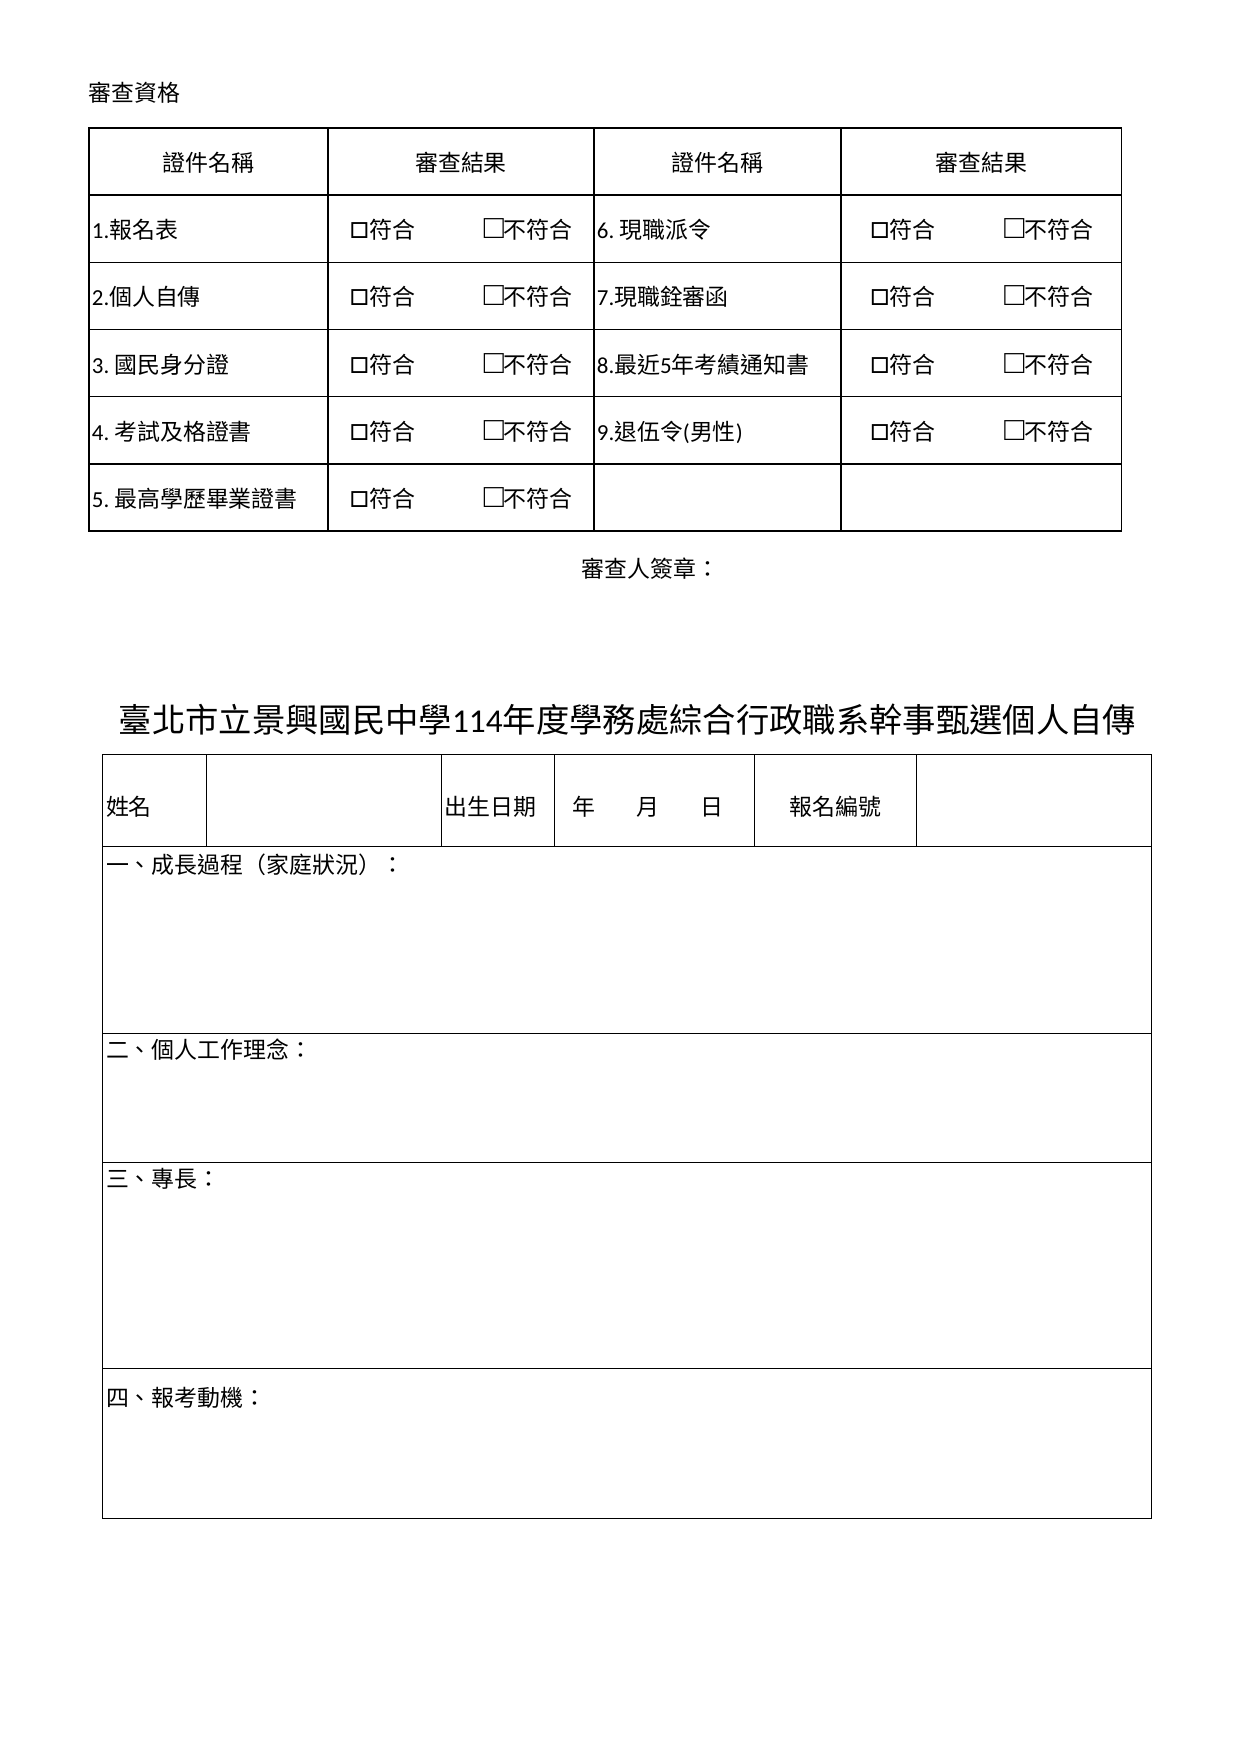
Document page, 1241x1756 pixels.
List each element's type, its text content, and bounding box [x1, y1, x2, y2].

text 臺北市立景興國民中學114年度學務處綜合行政職系幹事甄選個人自傳 [89, 693, 1166, 742]
table_cell □符合 □不符合 [842, 330, 1121, 396]
table_cell 三、專長： [103, 1163, 1151, 1368]
table_header 報名編號 [755, 755, 916, 846]
table_header [207, 755, 441, 846]
table_cell 二、個人工作理念： [103, 1034, 1151, 1162]
table_header 審查結果 [842, 129, 1121, 194]
table_cell □符合 □不符合 [329, 196, 593, 261]
table_cell 四、報考動機： [103, 1369, 1151, 1518]
table_cell □符合 □不符合 [842, 397, 1121, 463]
table_cell [595, 465, 840, 530]
table_cell [842, 465, 1121, 530]
table_cell 9.退伍令(男性) [595, 397, 840, 463]
table_cell 7.現職銓審函 [595, 263, 840, 329]
table_cell 一、成長過程（家庭狀況）： [103, 847, 1151, 1033]
table_cell 5. 最高學歷畢業證書 [90, 465, 327, 530]
table_header 出生日期 [442, 755, 554, 846]
table_header 審查結果 [329, 129, 593, 194]
table_cell □符合 □不符合 [842, 196, 1121, 261]
table_cell 1.報名表 [90, 196, 327, 261]
text 審查資格 [89, 75, 1166, 108]
table_cell 2.個人自傳 [90, 263, 327, 329]
table_cell □符合 □不符合 [329, 397, 593, 463]
table_cell □符合 □不符合 [329, 263, 593, 329]
table_cell □符合 □不符合 [329, 330, 593, 396]
table_header 姓名 [103, 755, 206, 846]
table_header 證件名稱 [595, 129, 840, 194]
table_cell 3. 國民身分證 [90, 330, 327, 396]
table_cell 6. 現職派令 [595, 196, 840, 261]
table_header 證件名稱 [90, 129, 327, 194]
table_cell 8.最近5年考績通知書 [595, 330, 840, 396]
table_cell □符合 □不符合 [842, 263, 1121, 329]
table_header 年 月 日 [555, 755, 754, 846]
table_cell □符合 □不符合 [329, 465, 593, 530]
text 審查人簽章： [89, 551, 1166, 584]
table_cell 4. 考試及格證書 [90, 397, 327, 463]
table_header [917, 755, 1151, 846]
